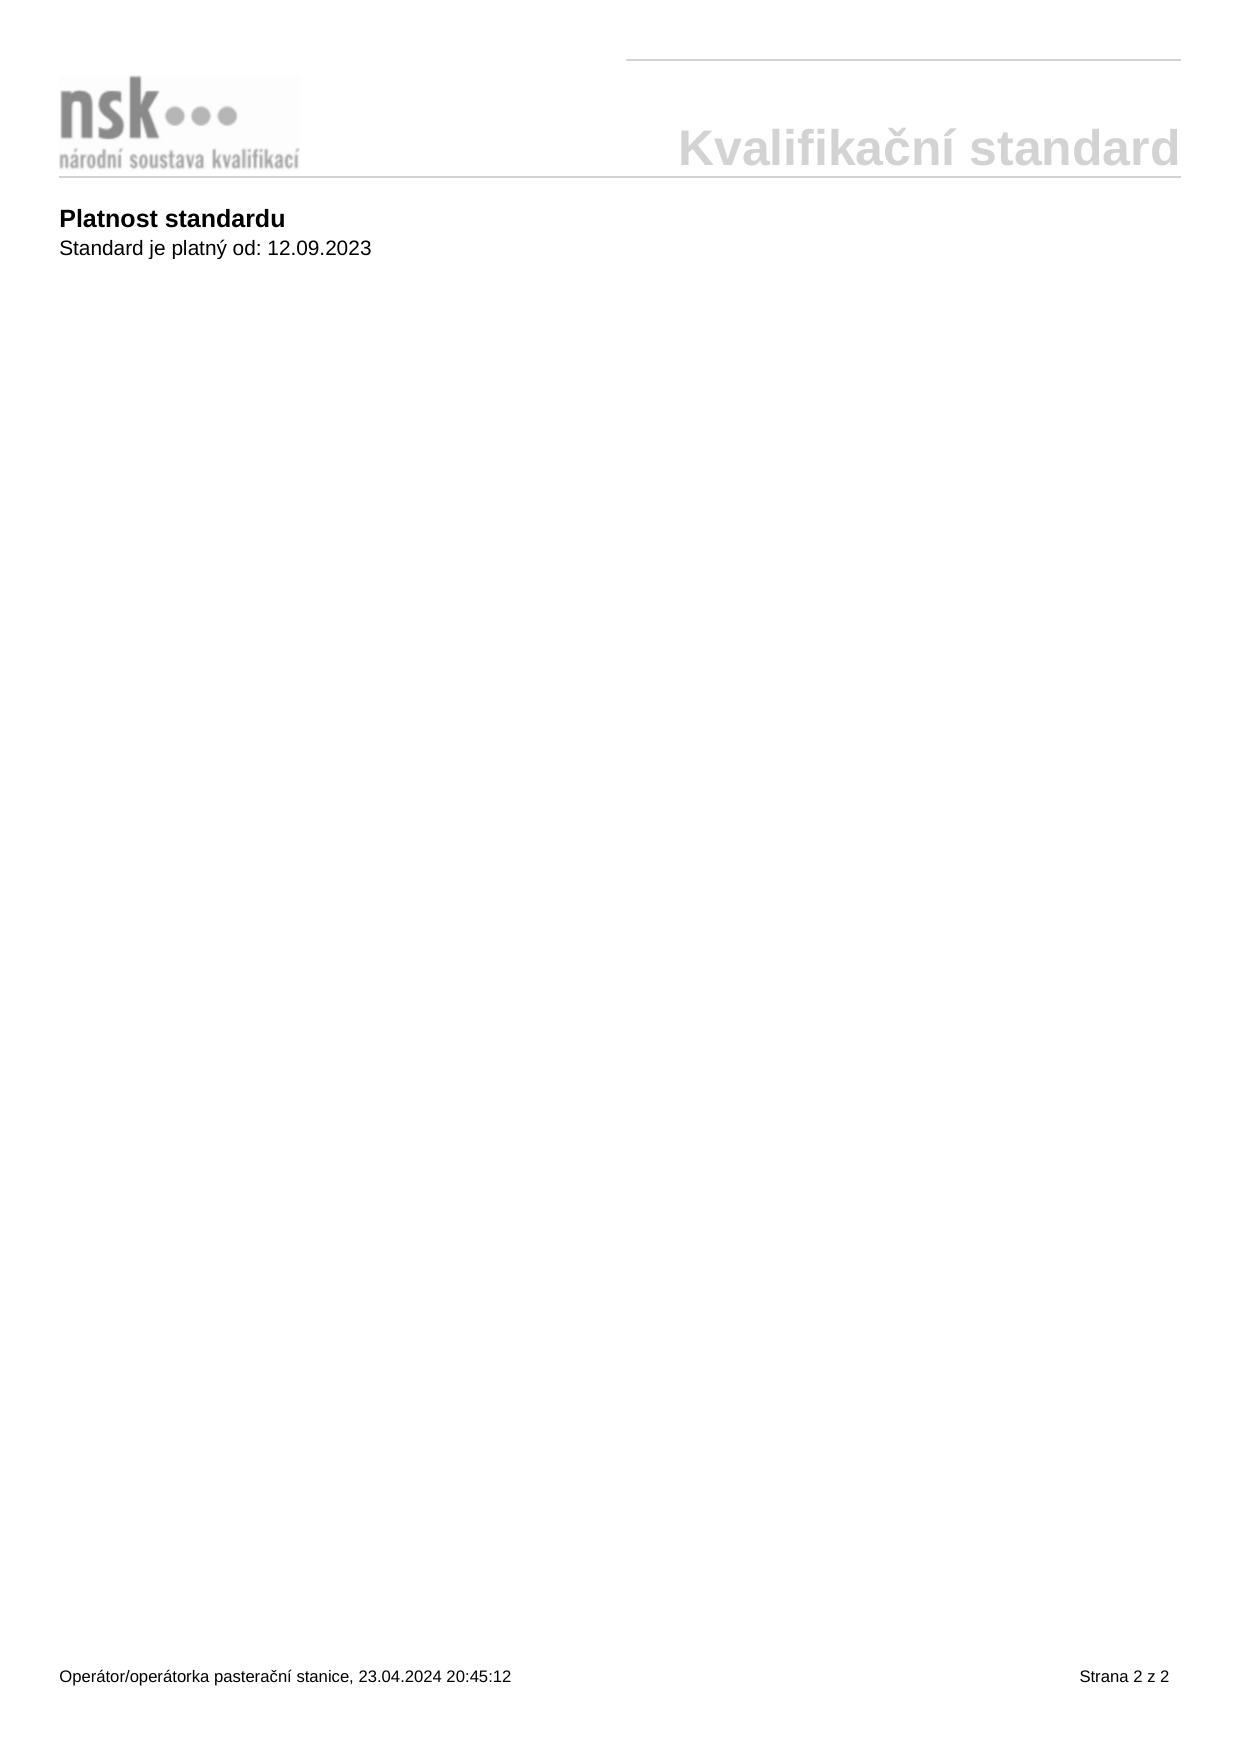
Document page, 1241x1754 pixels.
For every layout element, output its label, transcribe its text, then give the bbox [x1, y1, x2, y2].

table_cell [59, 178, 1181, 194]
table_cell [1093, 259, 1169, 559]
table_cell [626, 1409, 862, 1658]
table_cell [484, 859, 620, 1159]
table_cell [862, 1409, 1093, 1658]
table_cell [1093, 1159, 1169, 1409]
table_cell [1169, 194, 1181, 200]
table_cell [1169, 1159, 1181, 1409]
table_cell [484, 1409, 620, 1658]
table_cell [626, 259, 862, 559]
table_cell [620, 859, 626, 1159]
table_cell Platnost standardu [59, 200, 1181, 236]
table_cell [59, 1159, 483, 1409]
table_cell [1093, 1409, 1169, 1658]
table_cell [59, 1409, 483, 1658]
table_cell [626, 194, 862, 200]
table_cell [620, 1409, 626, 1658]
table_cell [59, 259, 483, 559]
table_cell [621, 59, 626, 170]
table_cell [862, 259, 1093, 559]
table_cell [620, 559, 626, 859]
table_cell [484, 194, 620, 200]
table_cell [59, 171, 483, 176]
table_cell [626, 559, 862, 859]
table_cell [1169, 1409, 1181, 1658]
table_cell [626, 859, 862, 1159]
picture [58, 59, 621, 171]
table_cell [1093, 559, 1169, 859]
table_cell [59, 559, 483, 859]
table_cell Operátor/operátorka pasterační stanice, 23.04.2024 20:45:12 [59, 1658, 862, 1694]
table_cell [484, 171, 620, 176]
table_cell Strana 2 z 2 [862, 1658, 1169, 1694]
table_cell [484, 559, 620, 859]
table_cell [620, 259, 626, 559]
table_cell [862, 194, 1093, 200]
table_cell [862, 559, 1093, 859]
table_cell [484, 259, 620, 559]
table_cell [1093, 194, 1169, 200]
table_cell [1093, 859, 1169, 1159]
table_cell [1169, 1658, 1181, 1694]
table_cell [1169, 559, 1181, 859]
table_cell [862, 1159, 1093, 1409]
table_cell [59, 859, 483, 1159]
table_cell [484, 1159, 620, 1409]
table_cell Kvalifikační standard [626, 61, 1181, 176]
table_cell Standard je platný od: 12.09.2023 [59, 236, 1181, 259]
table_cell [1169, 259, 1181, 559]
table_cell [1169, 859, 1181, 1159]
table_cell [862, 859, 1093, 1159]
table_cell [626, 1159, 862, 1409]
table_cell [59, 194, 483, 200]
table_cell [620, 1159, 626, 1409]
